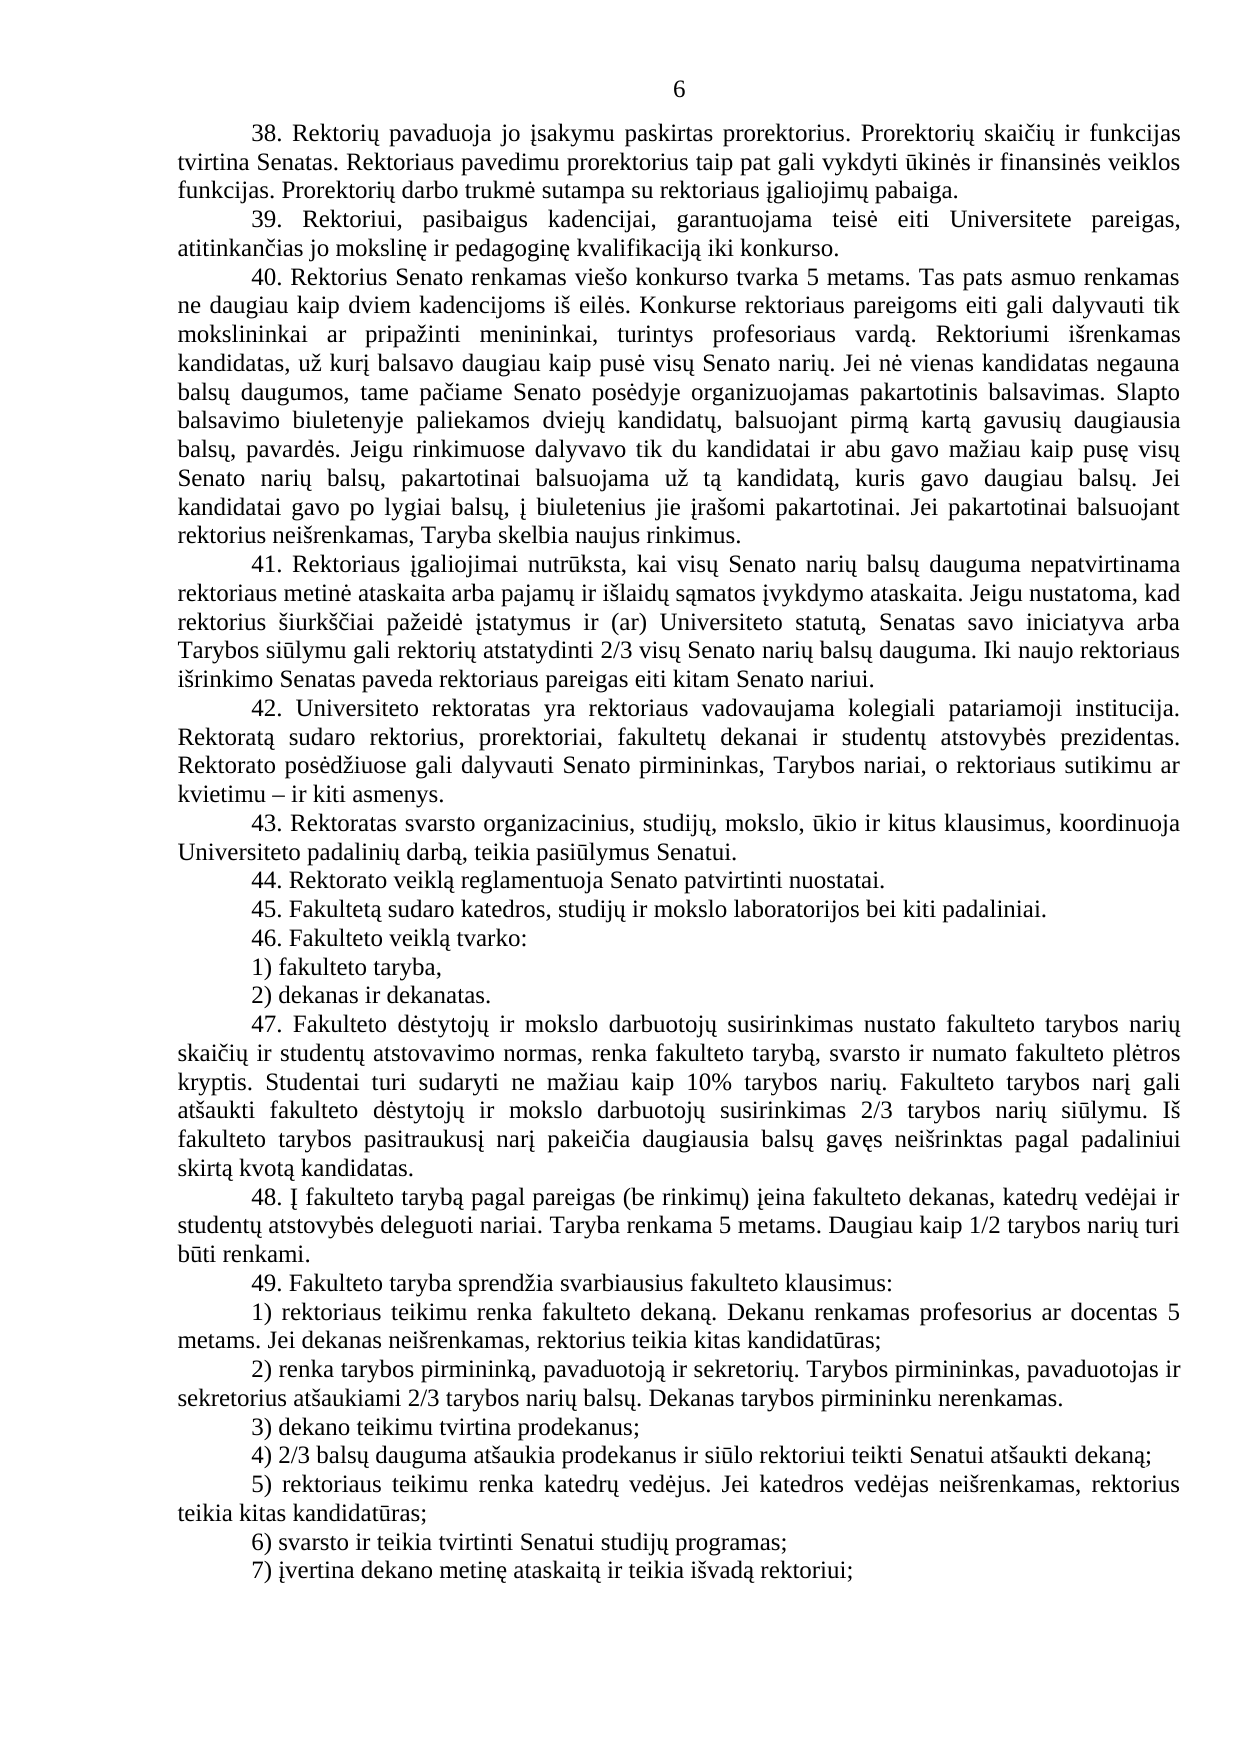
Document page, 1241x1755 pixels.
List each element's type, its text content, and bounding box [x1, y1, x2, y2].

text 41. Rektoriaus įgaliojimai nutrūksta, kai visų Senato narių balsų dauguma nepatvirtinama rektoriaus metinė ataskaita arba pajamų ir išlaidų sąmatos įvykdymo ataskaita. Jeigu nustatoma, kad rektorius šiurkščiai pažeidė įstatymus ir (ar) Universiteto statutą, Senatas savo iniciatyva arba Tarybos siūlymu gali rektorių atstatydinti 2/3 visų Senato narių balsų dauguma. Iki naujo rektoriaus išrinkimo Senatas paveda rektoriaus pareigas eiti kitam Senato nariui. [177, 549, 1181, 693]
text 6) svarsto ir teikia tvirtinti Senatui studijų programas; [177, 1527, 1181, 1556]
text 38. Rektorių pavaduoja jo įsakymu paskirtas prorektorius. Prorektorių skaičių ir funkcijas tvirtina Senatas. Rektoriaus pavedimu prorektorius taip pat gali vykdyti ūkinės ir finansinės veiklos funkcijas. Prorektorių darbo trukmė sutampa su rektoriaus įgaliojimų pabaiga. [177, 118, 1181, 204]
text 42. Universiteto rektoratas yra rektoriaus vadovaujama kolegiali patariamoji institucija. Rektoratą sudaro rektorius, prorektoriai, fakultetų dekanai ir studentų atstovybės prezidentas. Rektorato posėdžiuose gali dalyvauti Senato pirmininkas, Tarybos nariai, o rektoriaus sutikimu ar kvietimu – ir kiti asmenys. [177, 693, 1181, 808]
text 39. Rektoriui, pasibaigus kadencijai, garantuojama teisė eiti Universitete pareigas, atitinkančias jo mokslinę ir pedagoginę kvalifikaciją iki konkurso. [177, 204, 1181, 262]
text 43. Rektoratas svarsto organizacinius, studijų, mokslo, ūkio ir kitus klausimus, koordinuoja Universiteto padalinių darbą, teikia pasiūlymus Senatui. [177, 808, 1181, 866]
text 40. Rektorius Senato renkamas viešo konkurso tvarka 5 metams. Tas pats asmuo renkamas ne daugiau kaip dviem kadencijoms iš eilės. Konkurse rektoriaus pareigoms eiti gali dalyvauti tik mokslininkai ar pripažinti menininkai, turintys profesoriaus vardą. Rektoriumi išrenkamas kandidatas, už kurį balsavo daugiau kaip pusė visų Senato narių. Jei nė vienas kandidatas negauna balsų daugumos, tame pačiame Senato posėdyje organizuojamas pakartotinis balsavimas. Slapto balsavimo biuletenyje paliekamos dviejų kandidatų, balsuojant pirmą kartą gavusių daugiausia balsų, pavardės. Jeigu rinkimuose dalyvavo tik du kandidatai ir abu gavo mažiau kaip pusę visų Senato narių balsų, pakartotinai balsuojama už tą kandidatą, kuris gavo daugiau balsų. Jei kandidatai gavo po lygiai balsų, į biuletenius jie įrašomi pakartotinai. Jei pakartotinai balsuojant rektorius neišrenkamas, Taryba skelbia naujus rinkimus. [177, 262, 1181, 549]
text 4) 2/3 balsų dauguma atšaukia prodekanus ir siūlo rektoriui teikti Senatui atšaukti dekaną; [177, 1441, 1181, 1469]
text 5) rektoriaus teikimu renka katedrų vedėjus. Jei katedros vedėjas neišrenkamas, rektorius teikia kitas kandidatūras; [177, 1469, 1181, 1527]
text 1) fakulteto taryba, [177, 952, 1181, 981]
text 44. Rektorato veiklą reglamentuoja Senato patvirtinti nuostatai. [177, 866, 1181, 894]
text 49. Fakulteto taryba sprendžia svarbiausius fakulteto klausimus: [177, 1268, 1181, 1297]
text 1) rektoriaus teikimu renka fakulteto dekaną. Dekanu renkamas profesorius ar docentas 5 metams. Jei dekanas neišrenkamas, rektorius teikia kitas kandidatūras; [177, 1297, 1181, 1354]
text 2) renka tarybos pirmininką, pavaduotoją ir sekretorių. Tarybos pirmininkas, pavaduotojas ir sekretorius atšaukiami 2/3 tarybos narių balsų. Dekanas tarybos pirmininku nerenkamas. [177, 1354, 1181, 1412]
text 45. Fakultetą sudaro katedros, studijų ir mokslo laboratorijos bei kiti padaliniai. [177, 894, 1181, 923]
text 48. Į fakulteto tarybą pagal pareigas (be rinkimų) įeina fakulteto dekanas, katedrų vedėjai ir studentų atstovybės deleguoti nariai. Taryba renkama 5 metams. Daugiau kaip 1/2 tarybos narių turi būti renkami. [177, 1182, 1181, 1268]
text 46. Fakulteto veiklą tvarko: [177, 923, 1181, 952]
text 47. Fakulteto dėstytojų ir mokslo darbuotojų susirinkimas nustato fakulteto tarybos narių skaičių ir studentų atstovavimo normas, renka fakulteto tarybą, svarsto ir numato fakulteto plėtros kryptis. Studentai turi sudaryti ne mažiau kaip 10% tarybos narių. Fakulteto tarybos narį gali atšaukti fakulteto dėstytojų ir mokslo darbuotojų susirinkimas 2/3 tarybos narių siūlymu. Iš fakulteto tarybos pasitraukusį narį pakeičia daugiausia balsų gavęs neišrinktas pagal padaliniui skirtą kvotą kandidatas. [177, 1009, 1181, 1182]
text 7) įvertina dekano metinę ataskaitą ir teikia išvadą rektoriui; [177, 1556, 1181, 1584]
text 3) dekano teikimu tvirtina prodekanus; [177, 1412, 1181, 1441]
text 2) dekanas ir dekanatas. [177, 981, 1181, 1009]
